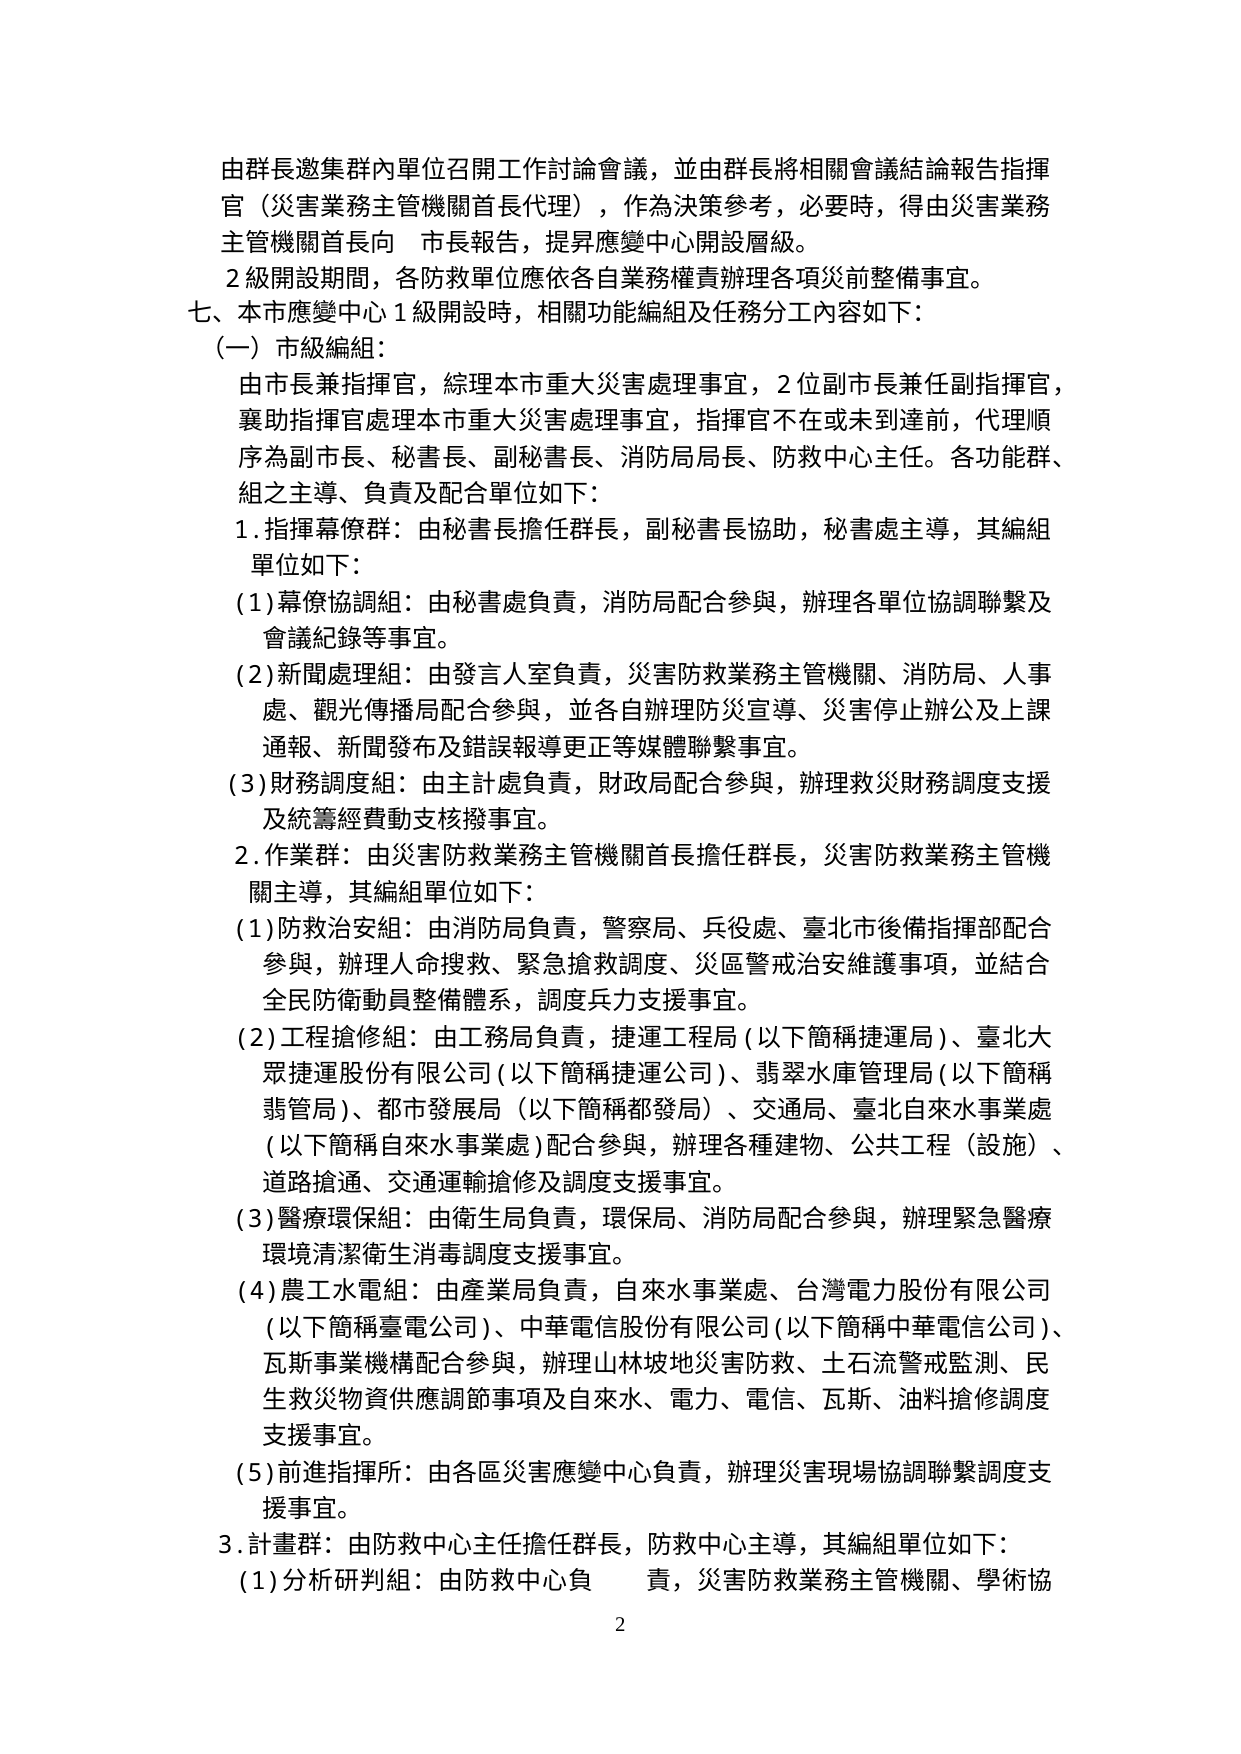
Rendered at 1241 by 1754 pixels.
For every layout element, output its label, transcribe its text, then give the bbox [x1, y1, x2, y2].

text (3)財務調度組：由主計處負責，財政局配合參與，辦理救災財務調度支援及統籌經費動支核撥事宜。 [225, 763, 1053, 836]
text 為強化及整合災前整備工作，各群於2級開設後，應視實際災害狀況與需求，由群長邀集群內單位召開工作討論會議，並由群長將相關會議結論報告指揮官（災害業務主管機關首長代理），作為決策參考，必要時，得由災害業務主管機關首長向 市長報告，提昇應變中心開設層級。 [220, 150, 1053, 259]
text (2)新聞處理組：由發言人室負責，災害防救業務主管機關、消防局、人事處、觀光傳播局配合參與，並各自辦理防災宣導、災害停止辦公及上課通報、新聞發布及錯誤報導更正等媒體聯繫事宜。 [187, 654, 1053, 763]
text (1)分析研判組：由防救中心負責，災害防救業務主管機關、學術協 [187, 1561, 1053, 1597]
text (1)幕僚協調組：由秘書處負責，消防局配合參與，辦理各單位協調聯繫及會議紀錄等事宜。 [187, 582, 1053, 654]
text (3)醫療環保組：由衛生局負責，環保局、消防局配合參與，辦理緊急醫療環境清潔衛生消毒調度支援事宜。 [187, 1198, 1053, 1271]
text 1.指揮幕僚群：由秘書長擔任群長，副秘書長協助，秘書處主導，其編組單位如下： [187, 509, 1053, 582]
text (5)前進指揮所：由各區災害應變中心負責，辦理災害現場協調聯繫調度支援事宜。 [187, 1452, 1053, 1524]
text （一）市級編組： [187, 328, 1053, 364]
text 由市長兼指揮官，綜理本市重大災害處理事宜，2位副市長兼任副指揮官，襄助指揮官處理本市重大災害處理事宜，指揮官不在或未到達前，代理順序為副市長、秘書長、副秘書長、消防局局長、防救中心主任。各功能群、組之主導、負責及配合單位如下： [239, 364, 1053, 509]
text 2.作業群：由災害防救業務主管機關首長擔任群長，災害防救業務主管機關主導，其編組單位如下： [187, 836, 1053, 908]
text 3.計畫群：由防救中心主任擔任群長，防救中心主導，其編組單位如下： [187, 1524, 1053, 1561]
text (1)防救治安組：由消防局負責，警察局、兵役處、臺北市後備指揮部配合參與，辦理人命搜救、緊急搶救調度、災區警戒治安維護事項，並結合全民防衛動員整備體系，調度兵力支援事宜。 [187, 908, 1053, 1017]
text (4)農工水電組：由產業局負責，自來水事業處、台灣電力股份有限公司(以下簡稱臺電公司)、中華電信股份有限公司(以下簡稱中華電信公司)、瓦斯事業機構配合參與，辦理山林坡地災害防救、土石流警戒監測、民生救災物資供應調節事項及自來水、電力、電信、瓦斯、油料搶修調度支援事宜。 [187, 1271, 1053, 1452]
text 七、本市應變中心1級開設時，相關功能編組及任務分工內容如下： [187, 295, 1053, 328]
text (2)工程搶修組：由工務局負責，捷運工程局(以下簡稱捷運局)、臺北大眾捷運股份有限公司(以下簡稱捷運公司)、翡翠水庫管理局(以下簡稱翡管局)、都市發展局（以下簡稱都發局）、交通局、臺北自來水事業處(以下簡稱自來水事業處)配合參與，辦理各種建物、公共工程（設施）、道路搶通、交通運輸搶修及調度支援事宜。 [187, 1017, 1053, 1198]
text 2級開設期間，各防救單位應依各自業務權責辦理各項災前整備事宜。 [225, 259, 1053, 295]
